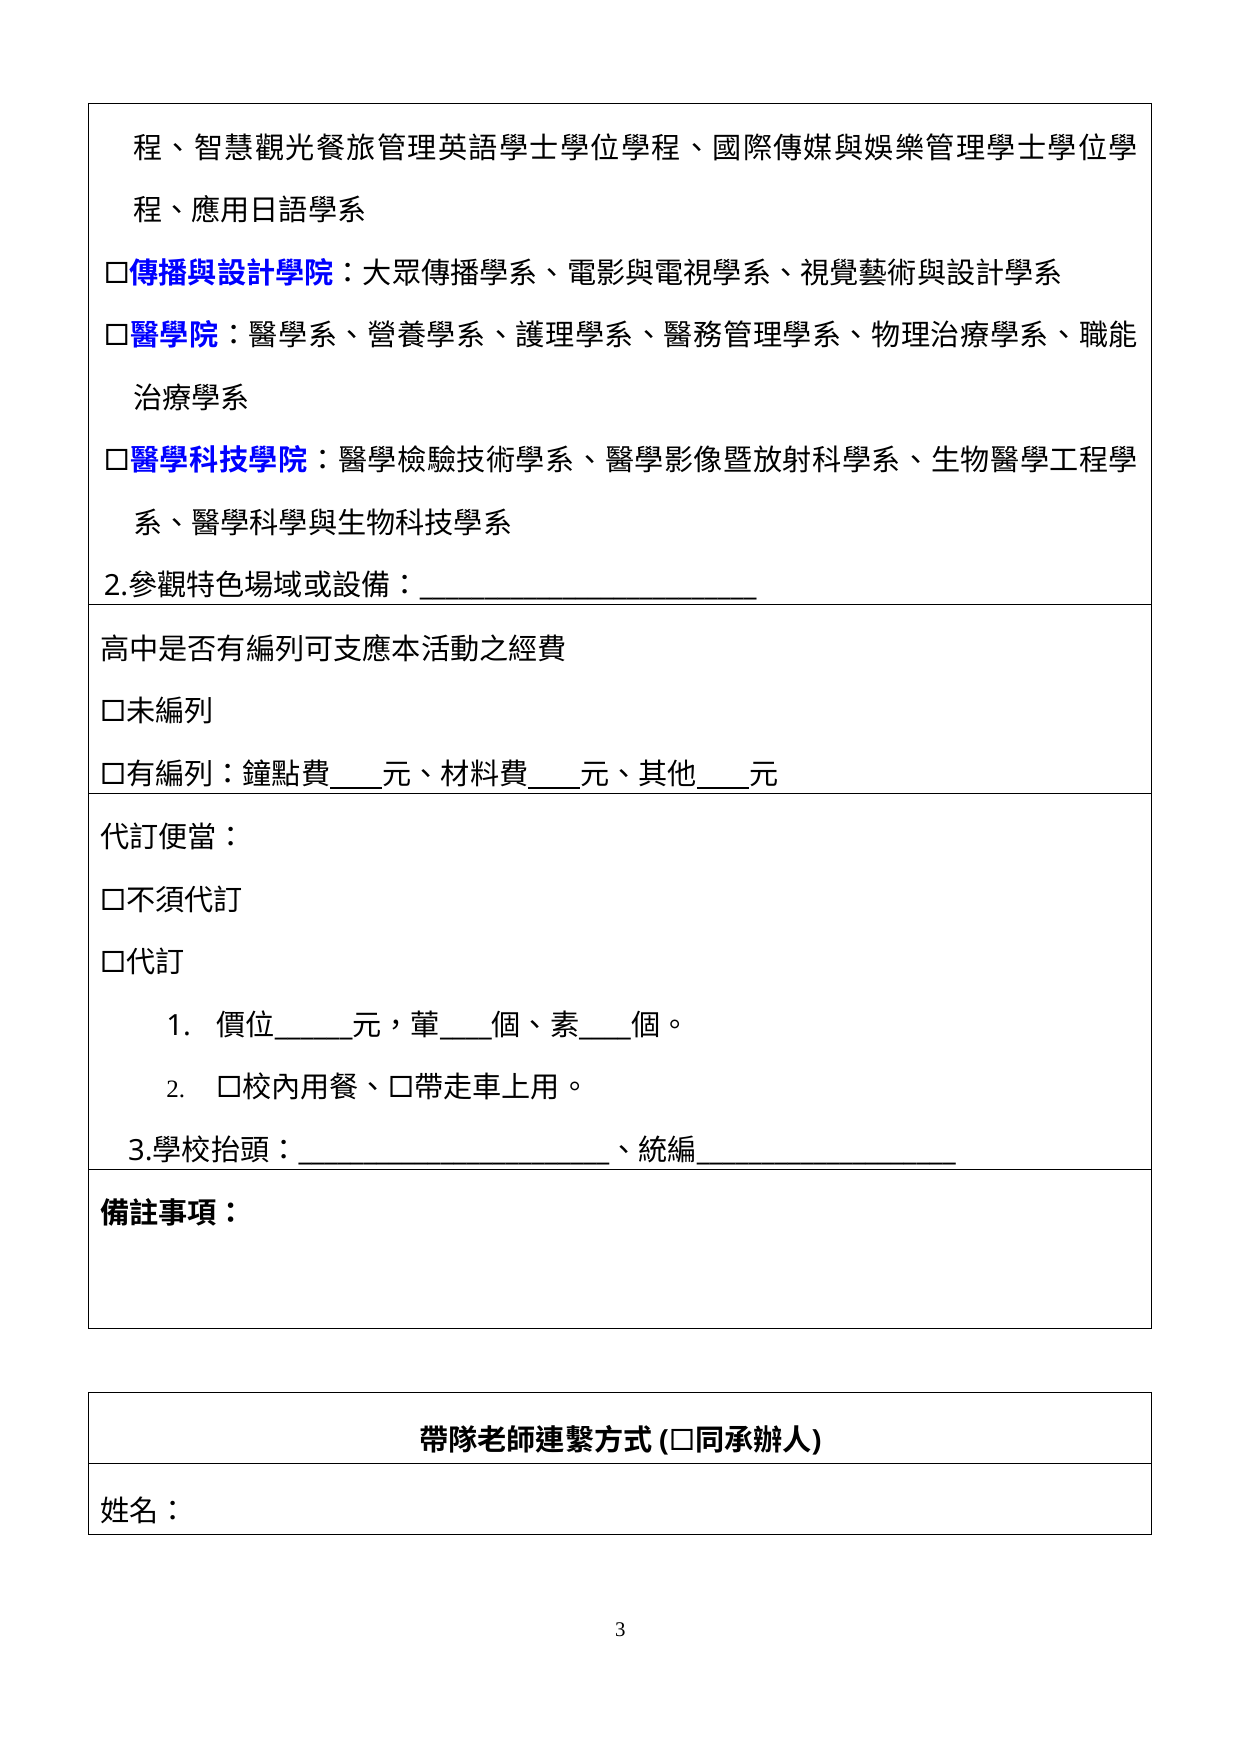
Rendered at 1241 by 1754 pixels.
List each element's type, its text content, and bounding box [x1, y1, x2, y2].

table_cell 高中是否有編列可支應本活動之經費 未編列 有編列：鐘點費 元、材料費 元、其他 元 [89, 605, 1151, 792]
table_cell 姓名： [89, 1464, 1151, 1533]
table_cell 程、智慧觀光餐旅管理英語學士學位學程、國際傳媒與娛樂管理學士學位學程、應用日語學系 傳播與設計學院：大眾傳播學系、電影與電視學系、視覺藝術與設計學系 醫學院：醫學系、營養學系、護理學系、醫務管理學系、物理治療學系、職能治療學系 醫學科技學院：醫學檢驗技術學系、醫學影像暨放射科學系、生物醫學工程學系、醫學科學與生物科技學系 2.參觀特色場域或設備：__________________________ [89, 104, 1151, 604]
table_header 帶隊老師連繫方式 (同承辦人) [89, 1393, 1151, 1463]
table_cell 備註事項： [89, 1170, 1151, 1328]
table_cell 代訂便當： 不須代訂 代訂 價位______元，葷____個、素____個。 校內用餐、帶走車上用。 3.學校抬頭：________________________、統編____________________ [89, 794, 1151, 1168]
